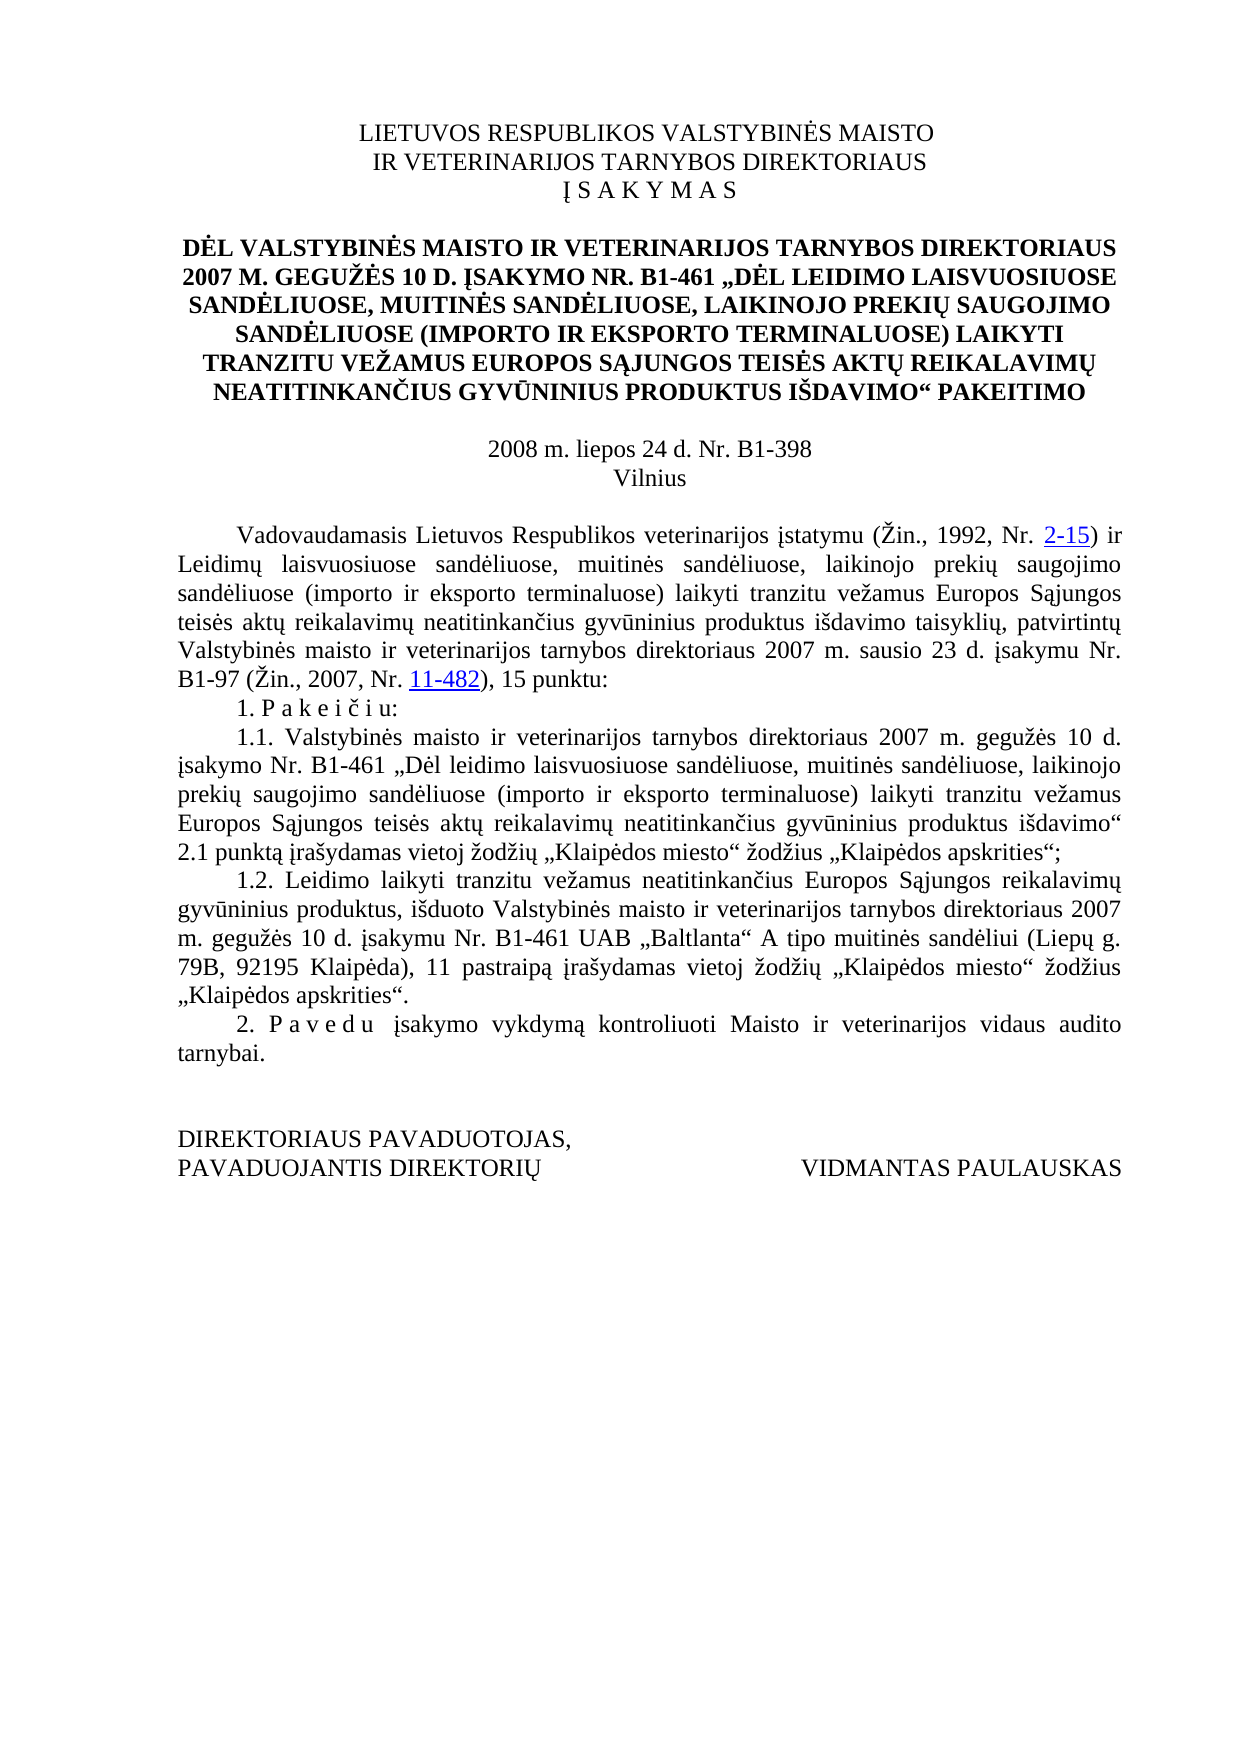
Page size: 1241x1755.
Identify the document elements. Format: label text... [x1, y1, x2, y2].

text DĖL VALSTYBINĖS MAISTO IR VETERINARIJOS TARNYBOS DIREKTORIAUS 2007 M. GEGUŽĖS 10 D. ĮSAKYMO NR. B1-461 „DĖL LEIDIMO LAISVUOSIUOSE SANDĖLIUOSE, MUITINĖS SANDĖLIUOSE, LAIKINOJO PREKIŲ SAUGOJIMO SANDĖLIUOSE (IMPORTO IR EKSPORTO TERMINALUOSE) LAIKYTI TRANZITU VEŽAMUS EUROPOS SĄJUNGOS TEISĖS AKTŲ REIKALAVIMŲ NEATITINKANČIUS GYVŪNINIUS PRODUKTUS IŠDAVIMO“ PAKEITIMO [177, 233, 1122, 406]
text DIREKTORIAUS PAVADUOTOJAS, [177, 1124, 1122, 1153]
text LIETUVOS RESPUBLIKOS VALSTYBINĖS MAISTO [177, 118, 1122, 147]
text 1.2. Leidimo laikyti tranzitu vežamus neatitinkančius Europos Sąjungos reikalavimų gyvūninius produktus, išduoto Valstybinės maisto ir veterinarijos tarnybos direktoriaus 2007 m. gegužės 10 d. įsakymu Nr. B1-461 UAB „Baltlanta“ A tipo muitinės sandėliui (Liepų g. 79B, 92195 Klaipėda), 11 pastraipą įrašydamas vietoj žodžių „Klaipėdos miesto“ žodžius „Klaipėdos apskrities“. [177, 866, 1122, 1009]
text Vadovaudamasis Lietuvos Respublikos veterinarijos įstatymu (Žin., 1992, Nr. 2-15) ir Leidimų laisvuosiuose sandėliuose, muitinės sandėliuose, laikinojo prekių saugojimo sandėliuose (importo ir eksporto terminaluose) laikyti tranzitu vežamus Europos Sąjungos teisės aktų reikalavimų neatitinkančius gyvūninius produktus išdavimo taisyklių, patvirtintų Valstybinės maisto ir veterinarijos tarnybos direktoriaus 2007 m. sausio 23 d. įsakymu Nr. B1-97 (Žin., 2007, Nr. 11-482), 15 punktu: [177, 521, 1122, 693]
text 2. Pavedu įsakymo vykdymą kontroliuoti Maisto ir veterinarijos vidaus audito tarnybai. [177, 1009, 1122, 1067]
text ĮSAKYMAS [177, 176, 1122, 204]
text Vilnius [177, 463, 1122, 492]
text PAVADUOJANTIS DIREKTORIŲ VIDMANTAS PAULAUSKAS [177, 1153, 1122, 1182]
text 2008 m. liepos 24 d. Nr. B1-398 [177, 434, 1122, 463]
text 1. Pakeičiu: [177, 693, 1122, 722]
text IR VETERINARIJOS TARNYBOS DIREKTORIAUS [177, 147, 1122, 176]
text 1.1. Valstybinės maisto ir veterinarijos tarnybos direktoriaus 2007 m. gegužės 10 d. įsakymo Nr. B1-461 „Dėl leidimo laisvuosiuose sandėliuose, muitinės sandėliuose, laikinojo prekių saugojimo sandėliuose (importo ir eksporto terminaluose) laikyti tranzitu vežamus Europos Sąjungos teisės aktų reikalavimų neatitinkančius gyvūninius produktus išdavimo“ 2.1 punktą įrašydamas vietoj žodžių „Klaipėdos miesto“ žodžius „Klaipėdos apskrities“; [177, 722, 1122, 866]
